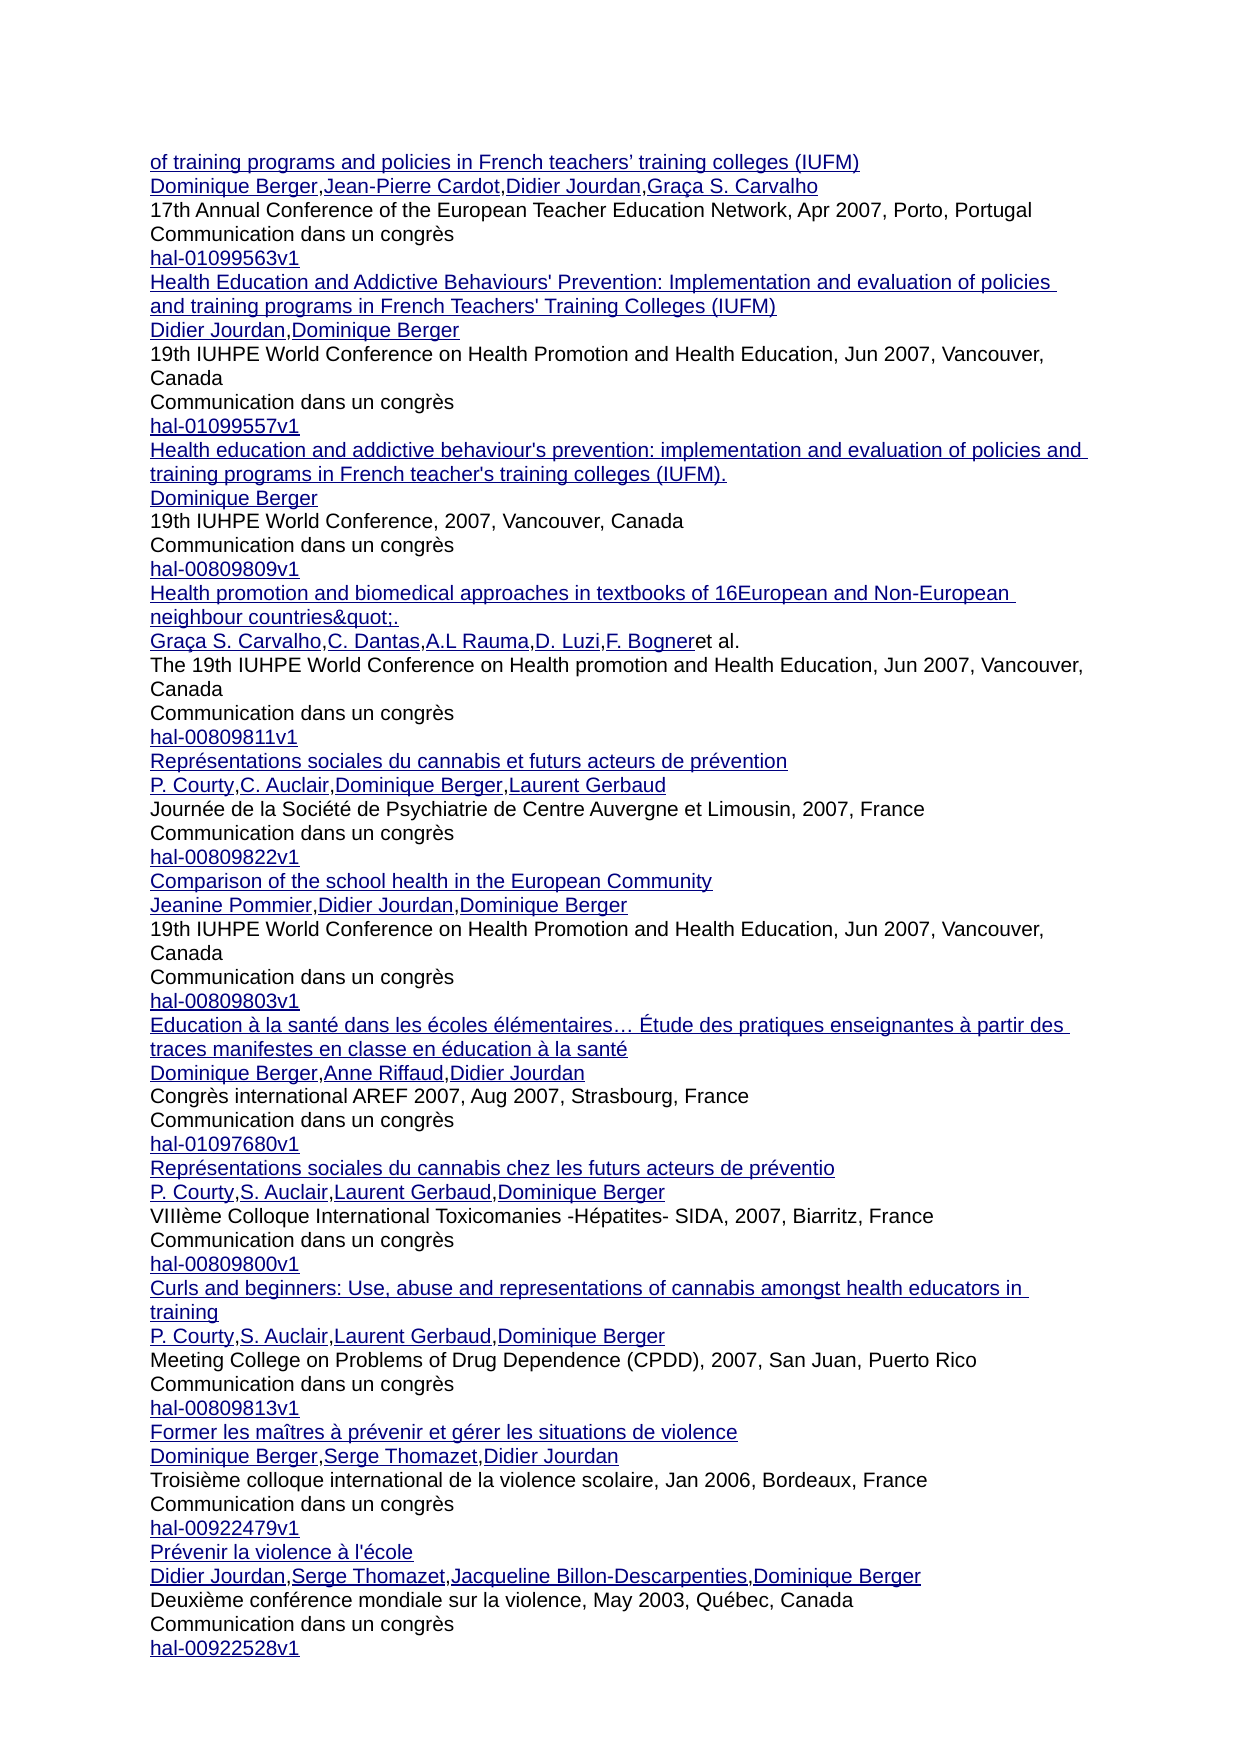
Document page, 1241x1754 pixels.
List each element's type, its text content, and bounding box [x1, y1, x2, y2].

table_cell Education à la santé dans les écoles élémentaires… Étude des pratiques enseignantes à partir des traces manifestes en classe en éducation à la santé Dominique Berger,Anne Riffaud,Didier Jourdan Congrès international AREF 2007, Aug 2007, Strasbourg, France Communication dans un congrès hal-01097680v1 [150, 1013, 1090, 1156]
table_cell Former les maîtres à prévenir et gérer les situations de violence Dominique Berger,Serge Thomazet,Didier Jourdan Troisième colloque international de la violence scolaire, Jan 2006, Bordeaux, France Communication dans un congrès hal-00922479v1 [150, 1420, 1090, 1539]
table_cell Prévenir la violence à l'école Didier Jourdan,Serge Thomazet,Jacqueline Billon-Descarpenties,Dominique Berger Deuxième conférence mondiale sur la violence, May 2003, Québec, Canada Communication dans un congrès hal-00922528v1 [150, 1540, 1090, 1659]
table_cell Health education and addictive behaviours prevention: Development, implementation, and evaluation of training programs and policies in French teachers’ training colleges (IUFM) Dominique Berger,Jean-Pierre Cardot,Didier Jourdan,Graça S. Carvalho 17th Annual Conference of the European Teacher Education Network, Apr 2007, Porto, Portugal Communication dans un congrès hal-01099563v1 [150, 150, 1090, 270]
table_cell Comparison of the school health in the European Community Jeanine Pommier,Didier Jourdan,Dominique Berger 19th IUHPE World Conference on Health Promotion and Health Education, Jun 2007, Vancouver, Canada Communication dans un congrès hal-00809803v1 [150, 869, 1090, 1012]
table_cell Représentations sociales du cannabis chez les futurs acteurs de préventio P. Courty,S. Auclair,Laurent Gerbaud,Dominique Berger VIIIème Colloque International Toxicomanies -Hépatites- SIDA, 2007, Biarritz, France Communication dans un congrès hal-00809800v1 [150, 1156, 1090, 1276]
table_cell Health education and addictive behaviour's prevention: implementation and evaluation of policies and training programs in French teacher's training colleges (IUFM). Dominique Berger 19th IUHPE World Conference, 2007, Vancouver, Canada Communication dans un congrès hal-00809809v1 [150, 438, 1090, 581]
table_cell Health promotion and biomedical approaches in textbooks of 16European and Non-European neighbour countries&quot;. Graça S. Carvalho,C. Dantas,A.L Rauma,D. Luzi,F. Bogneret al. The 19th IUHPE World Conference on Health promotion and Health Education, Jun 2007, Vancouver, Canada Communication dans un congrès hal-00809811v1 [150, 581, 1090, 749]
table_cell Curls and beginners: Use, abuse and representations of cannabis amongst health educators in training P. Courty,S. Auclair,Laurent Gerbaud,Dominique Berger Meeting College on Problems of Drug Dependence (CPDD), 2007, San Juan, Puerto Rico Communication dans un congrès hal-00809813v1 [150, 1276, 1090, 1420]
table_cell Représentations sociales du cannabis et futurs acteurs de prévention P. Courty,C. Auclair,Dominique Berger,Laurent Gerbaud Journée de la Société de Psychiatrie de Centre Auvergne et Limousin, 2007, France Communication dans un congrès hal-00809822v1 [150, 749, 1090, 869]
table_cell Health Education and Addictive Behaviours' Prevention: Implementation and evaluation of policies and training programs in French Teachers' Training Colleges (IUFM) Didier Jourdan,Dominique Berger 19th IUHPE World Conference on Health Promotion and Health Education, Jun 2007, Vancouver, Canada Communication dans un congrès hal-01099557v1 [150, 270, 1090, 437]
